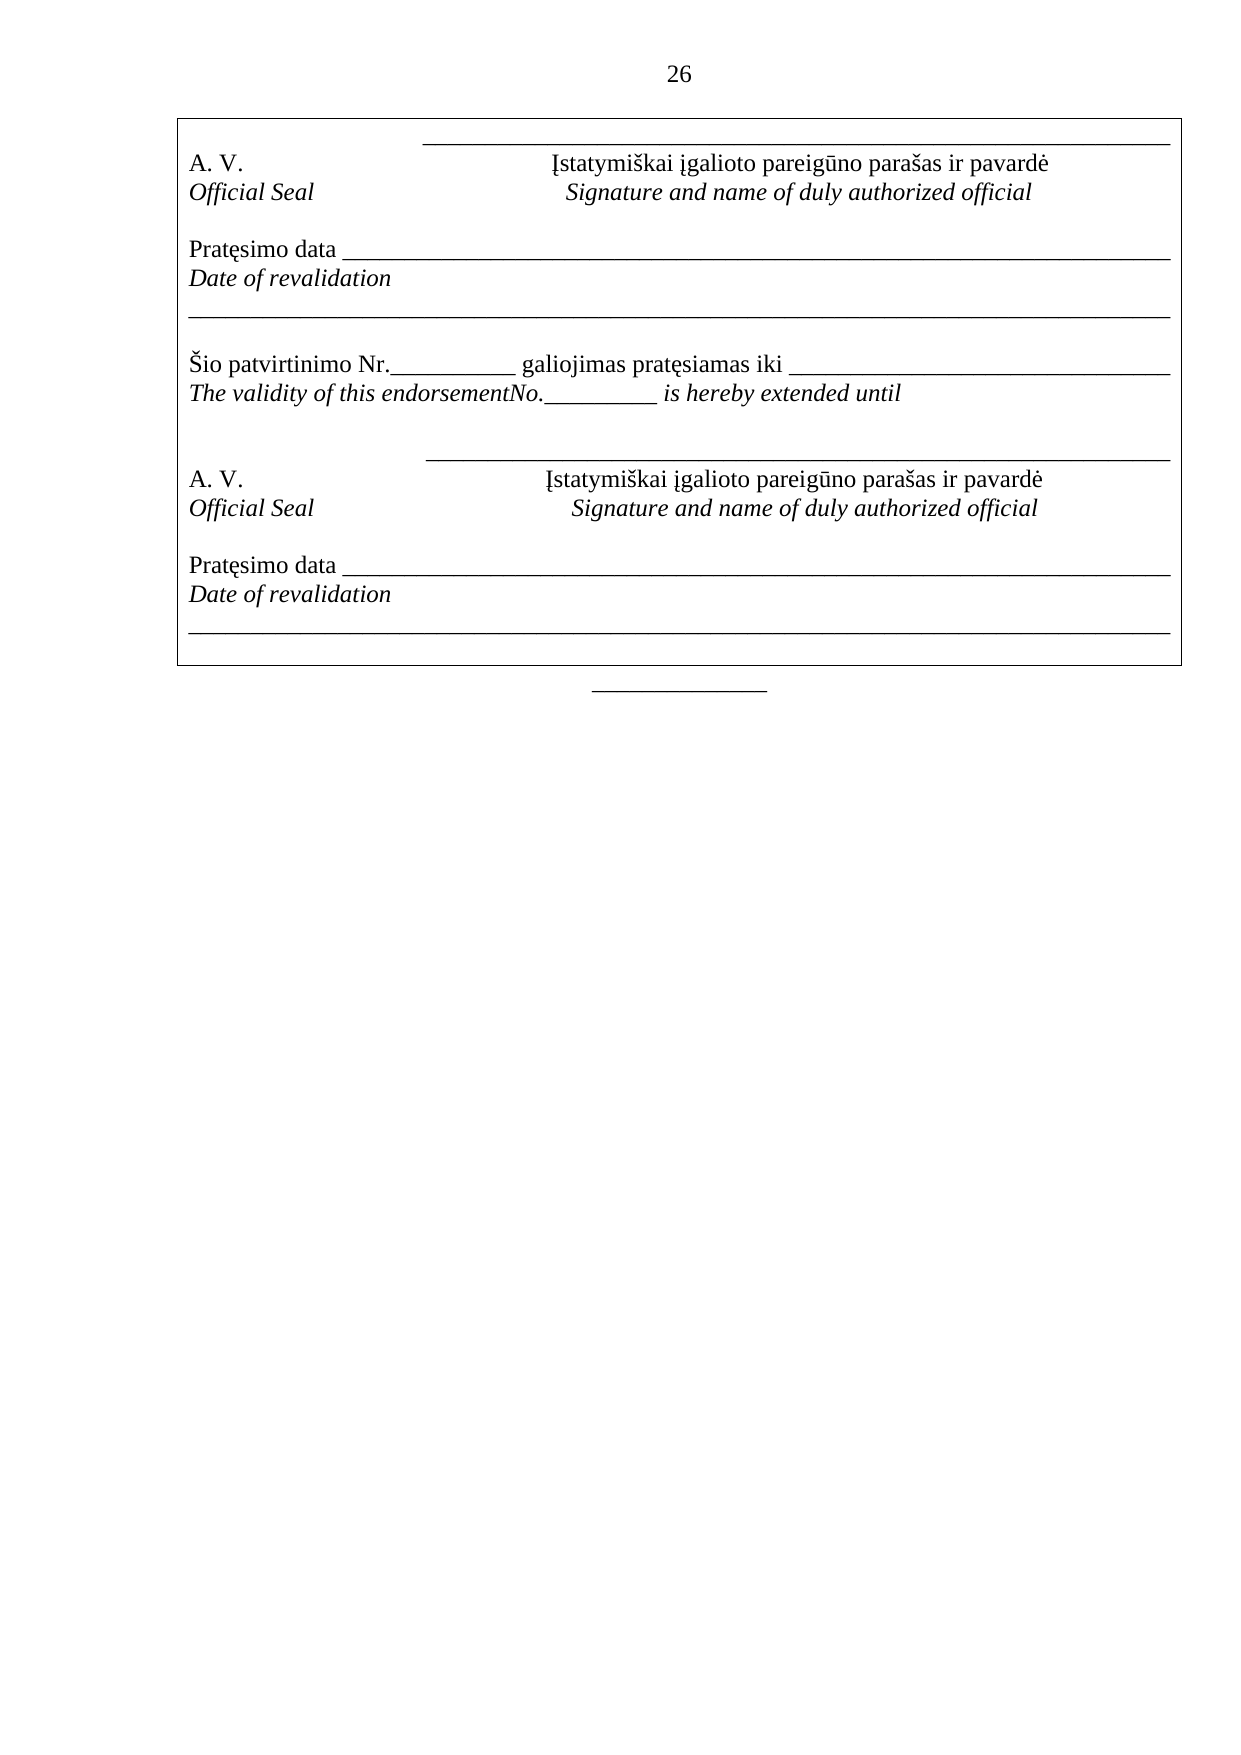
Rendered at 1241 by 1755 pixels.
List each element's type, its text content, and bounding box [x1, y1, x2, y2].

table_header Šio patvirtinimo Nr.__________ galiojimas pratęsiamas iki The validity of this endorsement No._________ is hereby extended until A. V. Įstatymiškai įgalioto pareigūno parašas ir pavardė Official Seal Signature and name of duly authorized official Pratęsimo data Date of revalidation Šio patvirtinimo Nr.__________ galiojimas pratęsiamas iki The validity of this endorsementNo._________ is hereby extended until A. V. Įstatymiškai įgalioto pareigūno parašas ir pavardė Official Seal Signature and name of duly authorized official Pratęsimo data Date of revalidation [178, 119, 1181, 665]
text ______________ [177, 666, 1181, 695]
